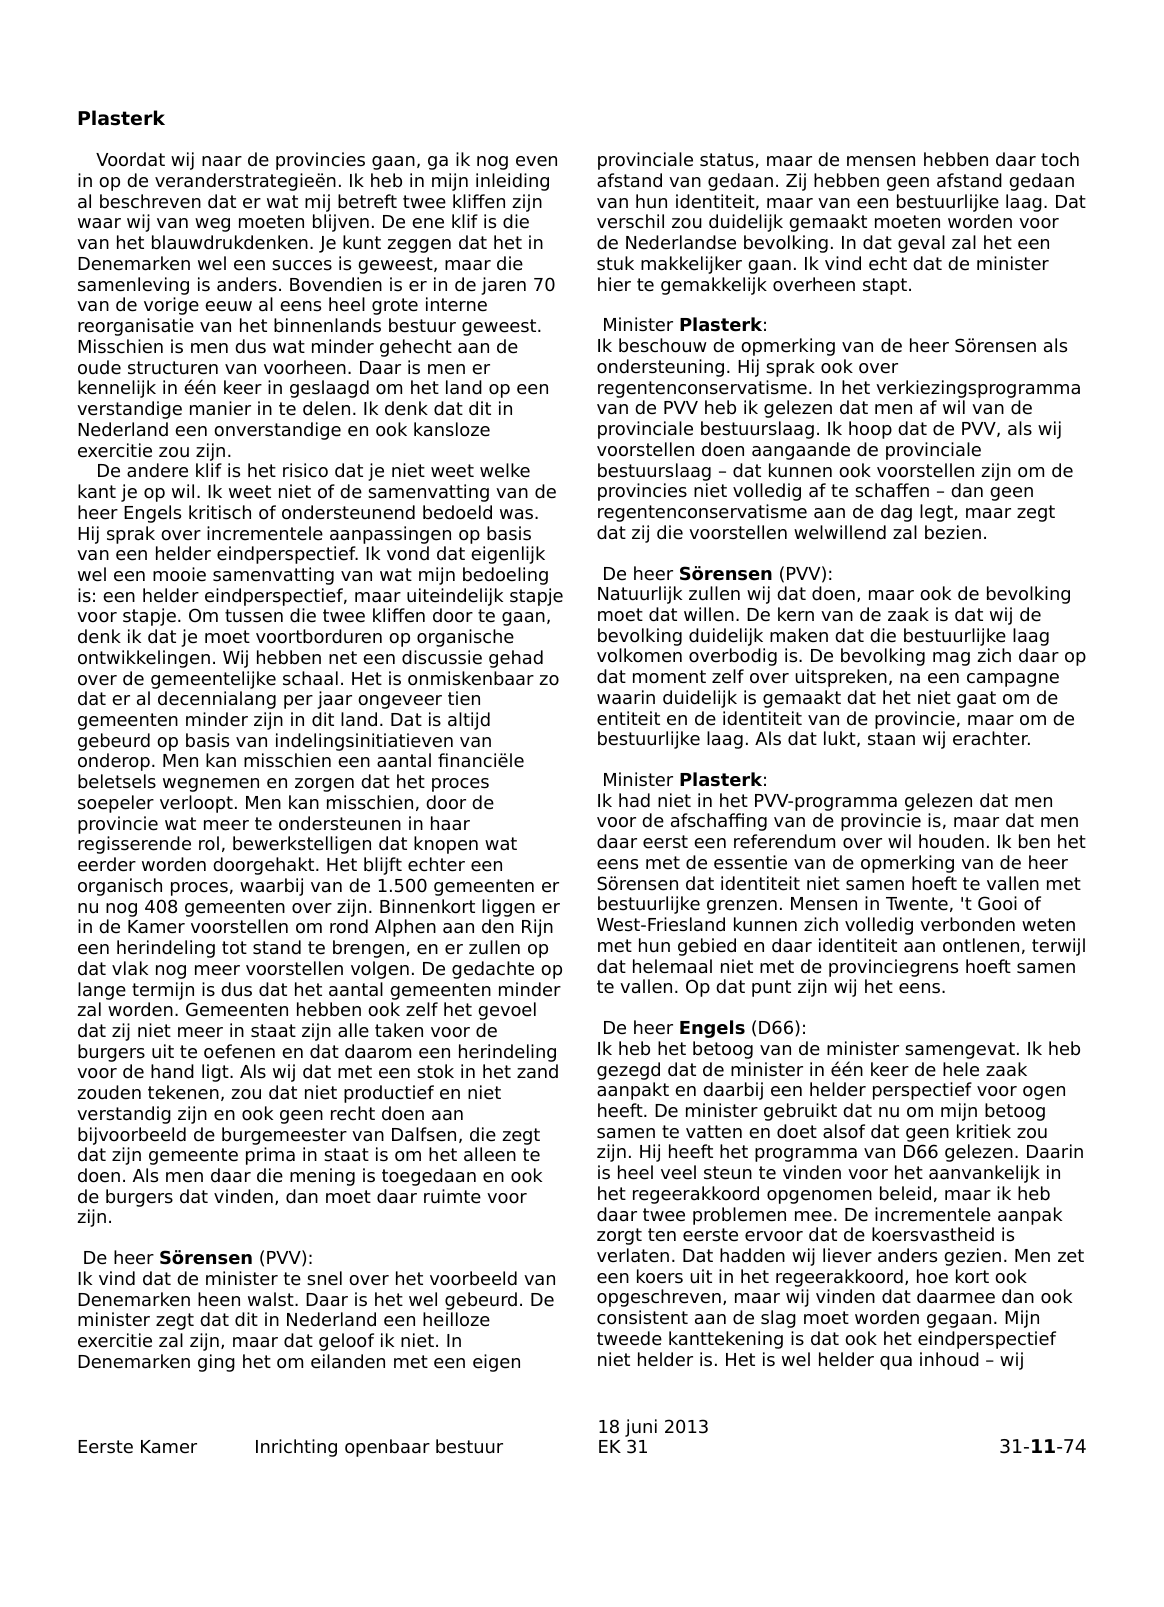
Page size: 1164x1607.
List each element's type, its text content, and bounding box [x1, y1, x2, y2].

text Ik had niet in het PVV-programma gelezen dat men voor de afschaffing van de provincie is, maar dat men daar eerst een referendum over wil houden. Ik ben het eens met de essentie van de opmerking van de heer Sörensen dat identiteit niet samen hoeft te vallen met bestuurlijke grenzen. Mensen in Twente, 't Gooi of West-Friesland kunnen zich volledig verbonden weten met hun gebied en daar identiteit aan ontlenen, terwijl dat helemaal niet met de provinciegrens hoeft samen te vallen. Op dat punt zijn wij het eens. [596, 791, 1087, 998]
text Minister Plasterk: [596, 770, 1087, 791]
text Voordat wij naar de provincies gaan, ga ik nog even in op de veranderstrategieën. Ik heb in mijn inleiding al beschreven dat er wat mij betreft twee kliffen zijn waar wij van weg moeten blijven. De ene klif is die van het blauwdrukdenken. Je kunt zeggen dat het in Denemarken wel een succes is geweest, maar die samenleving is anders. Bovendien is er in de jaren 70 van de vorige eeuw al eens heel grote interne reorganisatie van het binnenlands bestuur geweest. Misschien is men dus wat minder gehecht aan de oude structuren van voorheen. Daar is men er kennelijk in één keer in geslaagd om het land op een verstandige manier in te delen. Ik denk dat dit in Nederland een onverstandige en ook kansloze exercitie zou zijn. [77, 150, 567, 461]
text Ik heb het betoog van de minister samengevat. Ik heb gezegd dat de minister in één keer de hele zaak aanpakt en daarbij een helder perspectief voor ogen heeft. De minister gebruikt dat nu om mijn betoog samen te vatten en doet alsof dat geen kritiek zou zijn. Hij heeft het programma van D66 gelezen. Daarin is heel veel steun te vinden voor het aanvankelijk in het regeerakkoord opgenomen beleid, maar ik heb daar twee problemen mee. De incrementele aanpak zorgt ten eerste ervoor dat de koersvastheid is verlaten. Dat hadden wij liever anders gezien. Men zet een koers uit in het regeerakkoord, hoe kort ook opgeschreven, maar wij vinden dat daarmee dan ook consistent aan de slag moet worden gegaan. Mijn tweede kanttekening is dat ook het eindperspectief niet helder is. Het is wel helder qua inhoud – wij [596, 1039, 1087, 1370]
text Ik vind dat de minister te snel over het voorbeeld van Denemarken heen walst. Daar is het wel gebeurd. De minister zegt dat dit in Nederland een heilloze exercitie zal zijn, maar dat geloof ik niet. In Denemarken ging het om eilanden met een eigen [77, 1269, 567, 1372]
text Ik beschouw de opmerking van de heer Sörensen als ondersteuning. Hij sprak ook over regentenconservatisme. In het verkiezingsprogramma van de PVV heb ik gelezen dat men af wil van de provinciale bestuurslaag. Ik hoop dat de PVV, als wij voorstellen doen aangaande de provinciale bestuurslaag – dat kunnen ook voorstellen zijn om de provincies niet volledig af te schaffen – dan geen regentenconservatisme aan de dag legt, maar zegt dat zij die voorstellen welwillend zal bezien. [596, 336, 1087, 543]
text provinciale status, maar de mensen hebben daar toch afstand van gedaan. Zij hebben geen afstand gedaan van hun identiteit, maar van een bestuurlijke laag. Dat verschil zou duidelijk gemaakt moeten worden voor de Nederlandse bevolking. In dat geval zal het een stuk makkelijker gaan. Ik vind echt dat de minister hier te gemakkelijk overheen stapt. [596, 150, 1087, 295]
text De heer Sörensen (PVV): [77, 1248, 567, 1269]
text De heer Engels (D66): [596, 1018, 1087, 1039]
text Natuurlijk zullen wij dat doen, maar ook de bevolking moet dat willen. De kern van de zaak is dat wij de bevolking duidelijk maken dat die bestuurlijke laag volkomen overbodig is. De bevolking mag zich daar op dat moment zelf over uitspreken, na een campagne waarin duidelijk is gemaakt dat het niet gaat om de entiteit en de identiteit van de provincie, maar om de bestuurlijke laag. Als dat lukt, staan wij erachter. [596, 584, 1087, 750]
text Minister Plasterk: [596, 315, 1087, 336]
text De heer Sörensen (PVV): [596, 563, 1087, 584]
text De andere klif is het risico dat je niet weet welke kant je op wil. Ik weet niet of de samenvatting van de heer Engels kritisch of ondersteunend bedoeld was. Hij sprak over incrementele aanpassingen op basis van een helder eindperspectief. Ik vond dat eigenlijk wel een mooie samenvatting van wat mijn bedoeling is: een helder eindperspectief, maar uiteindelijk stapje voor stapje. Om tussen die twee kliffen door te gaan, denk ik dat je moet voortborduren op organische ontwikkelingen. Wij hebben net een discussie gehad over de gemeentelijke schaal. Het is onmiskenbaar zo dat er al decennialang per jaar ongeveer tien gemeenten minder zijn in dit land. Dat is altijd gebeurd op basis van indelingsinitiatieven van onderop. Men kan misschien een aantal financiële beletsels wegnemen en zorgen dat het proces soepeler verloopt. Men kan misschien, door de provincie wat meer te ondersteunen in haar regisserende rol, bewerkstelligen dat knopen wat eerder worden doorgehakt. Het blijft echter een organisch proces, waarbij van de 1.500 gemeenten er nu nog 408 gemeenten over zijn. Binnenkort liggen er in de Kamer voorstellen om rond Alphen aan den Rijn een herindeling tot stand te brengen, en er zullen op dat vlak nog meer voorstellen volgen. De gedachte op lange termijn is dus dat het aantal gemeenten minder zal worden. Gemeenten hebben ook zelf het gevoel dat zij niet meer in staat zijn alle taken voor de burgers uit te oefenen en dat daarom een herindeling voor de hand ligt. Als wij dat met een stok in het zand zouden tekenen, zou dat niet productief en niet verstandig zijn en ook geen recht doen aan bijvoorbeeld de burgemeester van Dalfsen, die zegt dat zijn gemeente prima in staat is om het alleen te doen. Als men daar die mening is toegedaan en ook de burgers dat vinden, dan moet daar ruimte voor zijn. [77, 461, 567, 1228]
